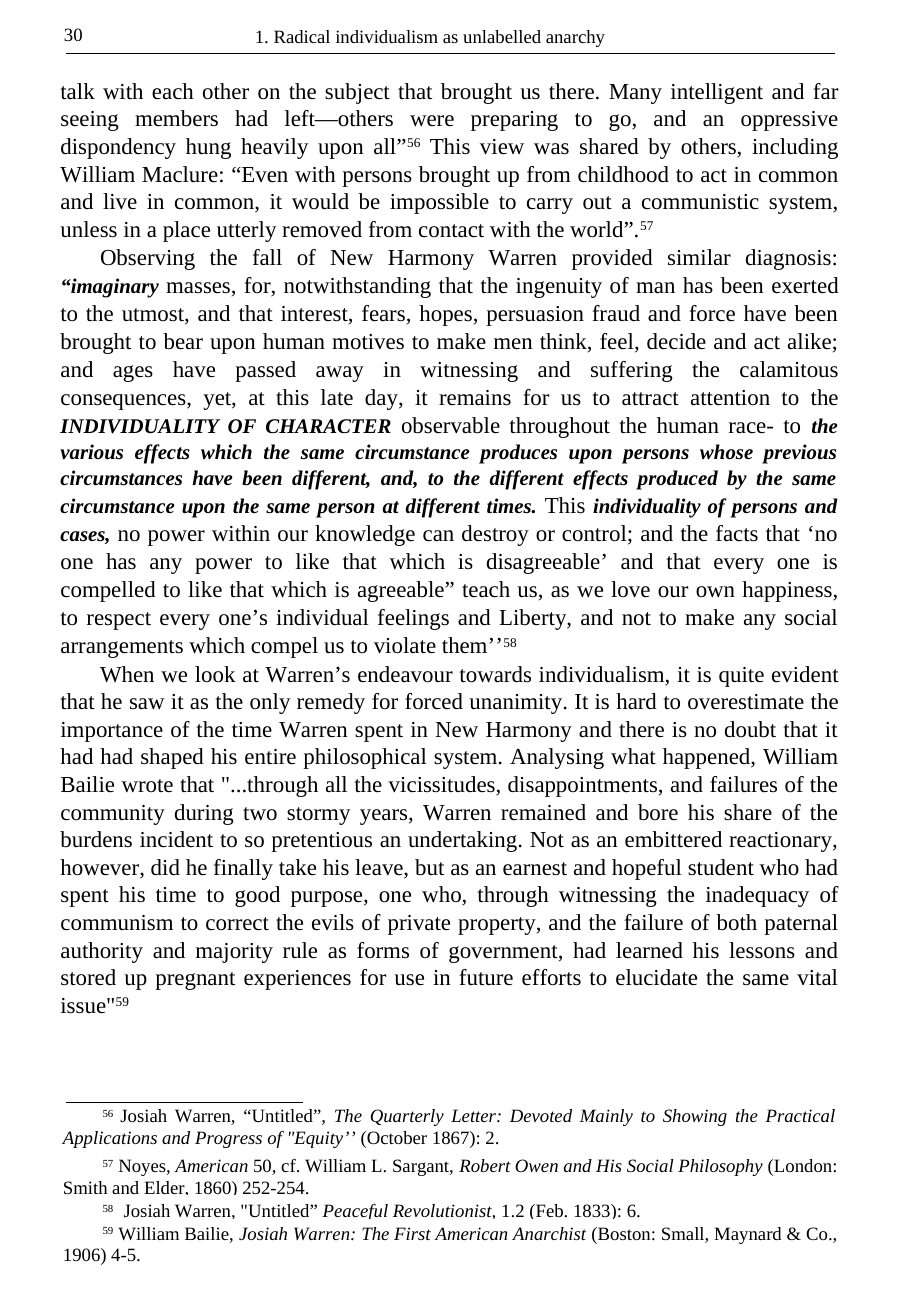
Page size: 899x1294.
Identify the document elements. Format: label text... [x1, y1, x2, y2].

text talk with each other on the subject that brought us there. Many intelligent and far seeing members had left—others were preparing to go, and an oppressive dispondency hung heavily upon all”56 This view was shared by others, including William Maclure: “Even with persons brought up from childhood to act in common and live in common, it would be impossible to carry out a communistic system, unless in a place utterly removed from contact with the world”.57 [60, 78, 839, 242]
text 58 Josiah Warren, "Untitled” Peaceful Revolutionist, 1.2 (Feb. 1833): 6. [63, 1200, 838, 1219]
text 30 [64, 24, 89, 46]
text 59 William Bailie, Josiah Warren: The First American Anarchist (Boston: Small, Maynard & Co., 1906) 4-5. [63, 1222, 838, 1264]
text 56 Josiah Warren, “Untitled”, The Quarterly Letter: Devoted Mainly to Showing the Practical Applications and Progress of "Equity’’ (October 1867): 2. [63, 1105, 838, 1148]
text Observing the fall of New Harmony Warren provided similar diagnosis: “imaginary masses, for, notwithstanding that the ingenuity of man has been exerted to the utmost, and that interest, fears, hopes, persuasion fraud and force have been brought to bear upon human motives to make men think, feel, decide and act alike; and ages have passed away in witnessing and suffering the calamitous consequences, yet, at this late day, it remains for us to attract attention to the INDIVIDUALITY OF CHARACTER observable throughout the human race- to the various effects which the same circumstance produces upon persons whose previous circumstances have been different, and, to the different effects produced by the same circumstance upon the same person at different times. This individuality of persons and cases, no power within our knowledge can destroy or control; and the facts that ‘no one has any power to like that which is disagreeable’ and that every one is compelled to like that which is agreeable” teach us, as we love our own happiness, to respect every one’s individual feelings and Liberty, and not to make any social arrangements which compel us to violate them’’58 [60, 243, 839, 659]
text 1. Radical individualism as unlabelled anarchy [254, 26, 647, 47]
text When we look at Warren’s endeavour towards individualism, it is quite evident that he saw it as the only remedy for forced unanimity. It is hard to overestimate the importance of the time Warren spent in New Harmony and there is no doubt that it had had shaped his entire philosophical system. Analysing what happened, William Bailie wrote that "...through all the vicissitudes, disappointments, and failures of the community during two stormy years, Warren remained and bore his share of the burdens incident to so pretentious an undertaking. Not as an embittered reactionary, however, did he finally take his leave, but as an earnest and hopeful student who had spent his time to good purpose, one who, through witnessing the inadequacy of communism to correct the evils of private property, and the failure of both paternal authority and majority rule as forms of government, had learned his lessons and stored up pregnant experiences for use in future efforts to elucidate the same vital issue"59 [60, 661, 839, 1018]
text 57 Noyes, American 50, cf. William L. Sargant, Robert Owen and His Social Philosophy (London: Smith and Elder, 1860) 252-254. [63, 1155, 838, 1194]
